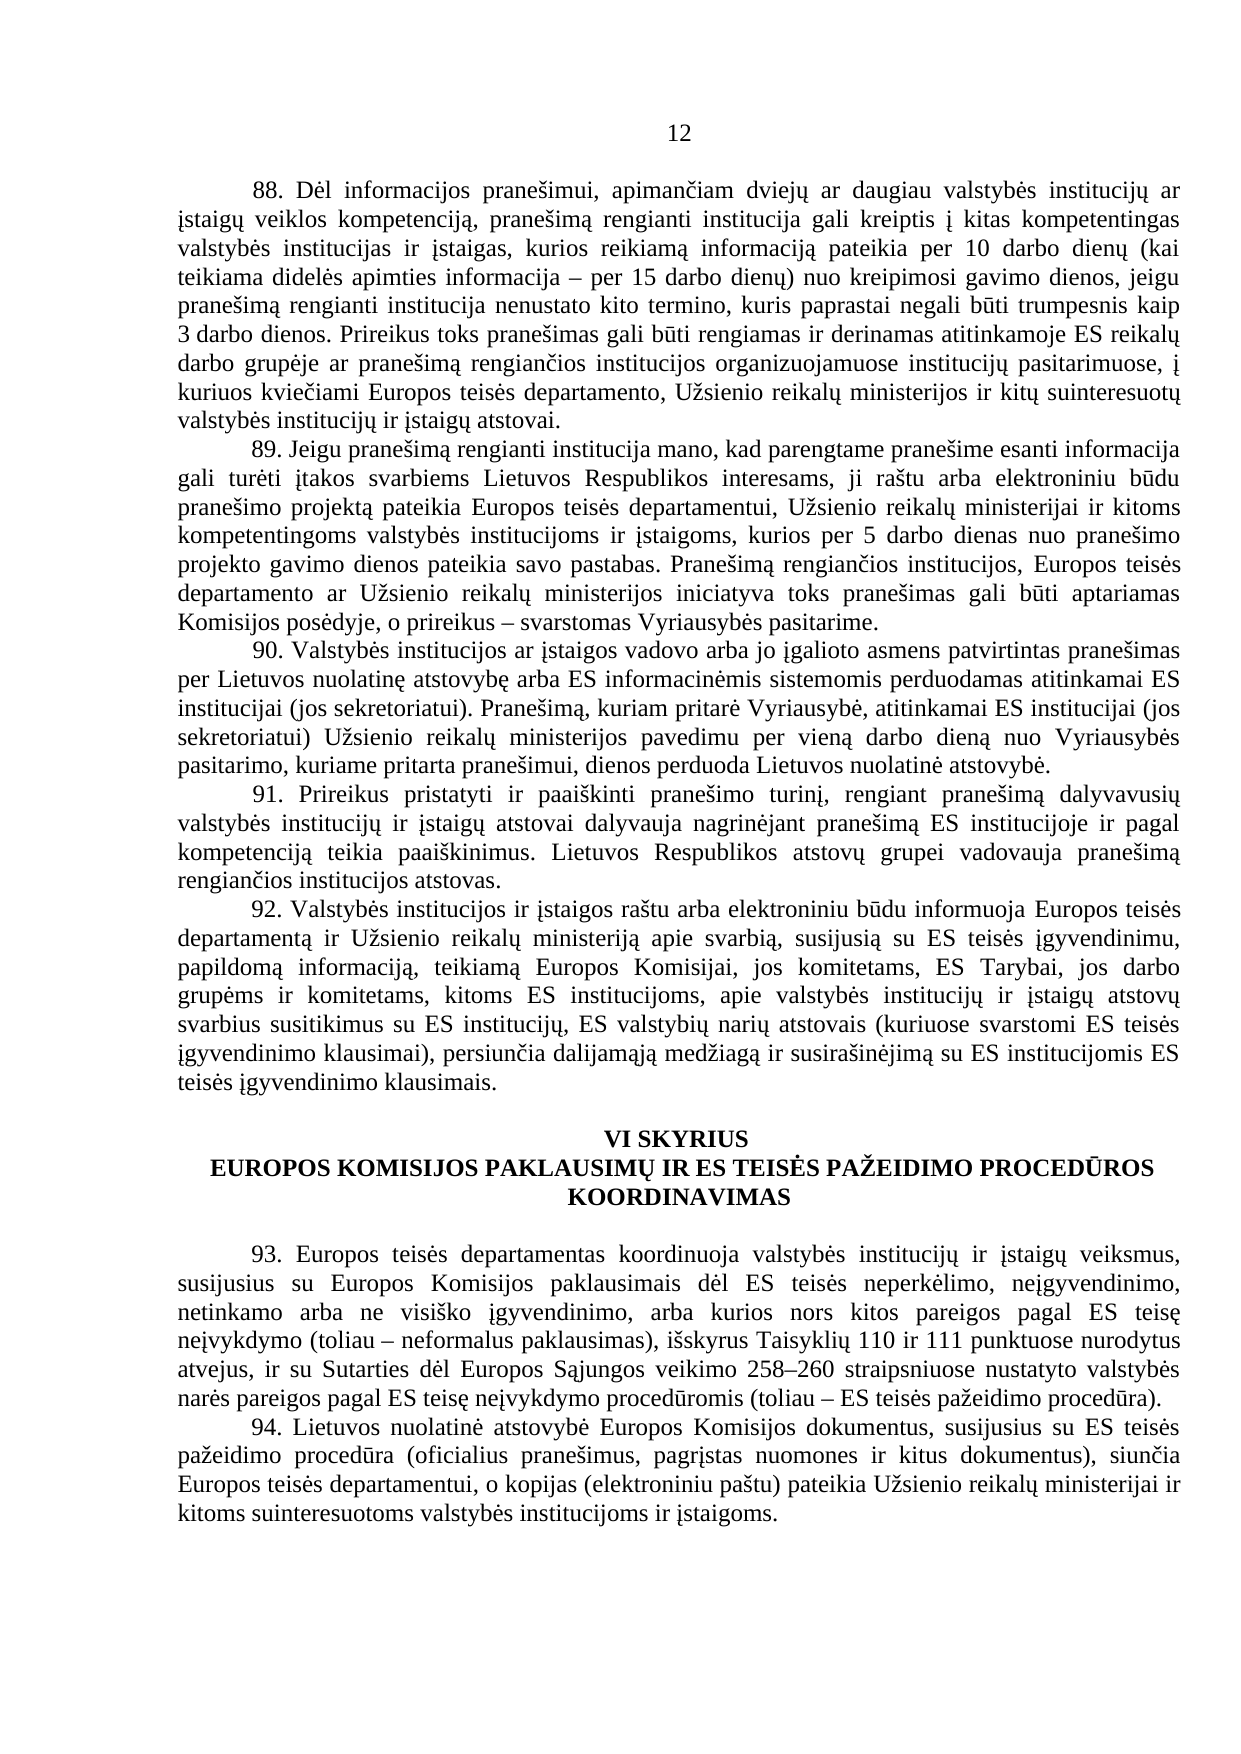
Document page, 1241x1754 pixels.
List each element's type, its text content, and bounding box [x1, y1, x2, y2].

text VI SKYRIUS [177, 1124, 1181, 1153]
text 90. Valstybės institucijos ar įstaigos vadovo arba jo įgalioto asmens patvirtintas pranešimas per Lietuvos nuolatinę atstovybę arba ES informacinėmis sistemomis perduodamas atitinkamai ES institucijai (jos sekretoriatui). Pranešimą, kuriam pritarė Vyriausybė, atitinkamai ES institucijai (jos sekretoriatui) Užsienio reikalų ministerijos pavedimu per vieną darbo dieną nuo Vyriausybės pasitarimo, kuriame pritarta pranešimui, dienos perduoda Lietuvos nuolatinė atstovybė. [177, 636, 1181, 779]
text EUROPOS KOMISIJOS PAKLAUSIMŲ IR ES TEISĖS PAŽEIDIMO PROCEDŪROS KOORDINAVIMAS [177, 1153, 1181, 1211]
text 89. Jeigu pranešimą rengianti institucija mano, kad parengtame pranešime esanti informacija gali turėti įtakos svarbiems Lietuvos Respublikos interesams, ji raštu arba elektroniniu būdu pranešimo projektą pateikia Europos teisės departamentui, Užsienio reikalų ministerijai ir kitoms kompetentingoms valstybės institucijoms ir įstaigoms, kurios per 5 darbo dienas nuo pranešimo projekto gavimo dienos pateikia savo pastabas. Pranešimą rengiančios institucijos, Europos teisės departamento ar Užsienio reikalų ministerijos iniciatyva toks pranešimas gali būti aptariamas Komisijos posėdyje, o prireikus – svarstomas Vyriausybės pasitarime. [177, 434, 1181, 636]
text 93. Europos teisės departamentas koordinuoja valstybės institucijų ir įstaigų veiksmus, susijusius su Europos Komisijos paklausimais dėl ES teisės neperkėlimo, neįgyvendinimo, netinkamo arba ne visiško įgyvendinimo, arba kurios nors kitos pareigos pagal ES teisę neįvykdymo (toliau – neformalus paklausimas), išskyrus Taisyklių 110 ir 111 punktuose nurodytus atvejus, ir su Sutarties dėl Europos Sąjungos veikimo 258–260 straipsniuose nustatyto valstybės narės pareigos pagal ES teisę neįvykdymo procedūromis (toliau – ES teisės pažeidimo procedūra). [177, 1239, 1181, 1412]
text 88. Dėl informacijos pranešimui, apimančiam dviejų ar daugiau valstybės institucijų ar įstaigų veiklos kompetenciją, pranešimą rengianti institucija gali kreiptis į kitas kompetentingas valstybės institucijas ir įstaigas, kurios reikiamą informaciją pateikia per 10 darbo dienų (kai teikiama didelės apimties informacija – per 15 darbo dienų) nuo kreipimosi gavimo dienos, jeigu pranešimą rengianti institucija nenustato kito termino, kuris paprastai negali būti trumpesnis kaip 3 darbo dienos. Prireikus toks pranešimas gali būti rengiamas ir derinamas atitinkamoje ES reikalų darbo grupėje ar pranešimą rengiančios institucijos organizuojamuose institucijų pasitarimuose, į kuriuos kviečiami Europos teisės departamento, Užsienio reikalų ministerijos ir kitų suinteresuotų valstybės institucijų ir įstaigų atstovai. [177, 176, 1181, 434]
text 94. Lietuvos nuolatinė atstovybė Europos Komisijos dokumentus, susijusius su ES teisės pažeidimo procedūra (oficialius pranešimus, pagrįstas nuomones ir kitus dokumentus), siunčia Europos teisės departamentui, o kopijas (elektroniniu paštu) pateikia Užsienio reikalų ministerijai ir kitoms suinteresuotoms valstybės institucijoms ir įstaigoms. [177, 1412, 1181, 1527]
text 92. Valstybės institucijos ir įstaigos raštu arba elektroniniu būdu informuoja Europos teisės departamentą ir Užsienio reikalų ministeriją apie svarbią, susijusią su ES teisės įgyvendinimu, papildomą informaciją, teikiamą Europos Komisijai, jos komitetams, ES Tarybai, jos darbo grupėms ir komitetams, kitoms ES institucijoms, apie valstybės institucijų ir įstaigų atstovų svarbius susitikimus su ES institucijų, ES valstybių narių atstovais (kuriuose svarstomi ES teisės įgyvendinimo klausimai), persiunčia dalijamąją medžiagą ir susirašinėjimą su ES institucijomis ES teisės įgyvendinimo klausimais. [177, 894, 1181, 1096]
text 91. Prireikus pristatyti ir paaiškinti pranešimo turinį, rengiant pranešimą dalyvavusių valstybės institucijų ir įstaigų atstovai dalyvauja nagrinėjant pranešimą ES institucijoje ir pagal kompetenciją teikia paaiškinimus. Lietuvos Respublikos atstovų grupei vadovauja pranešimą rengiančios institucijos atstovas. [177, 779, 1181, 894]
